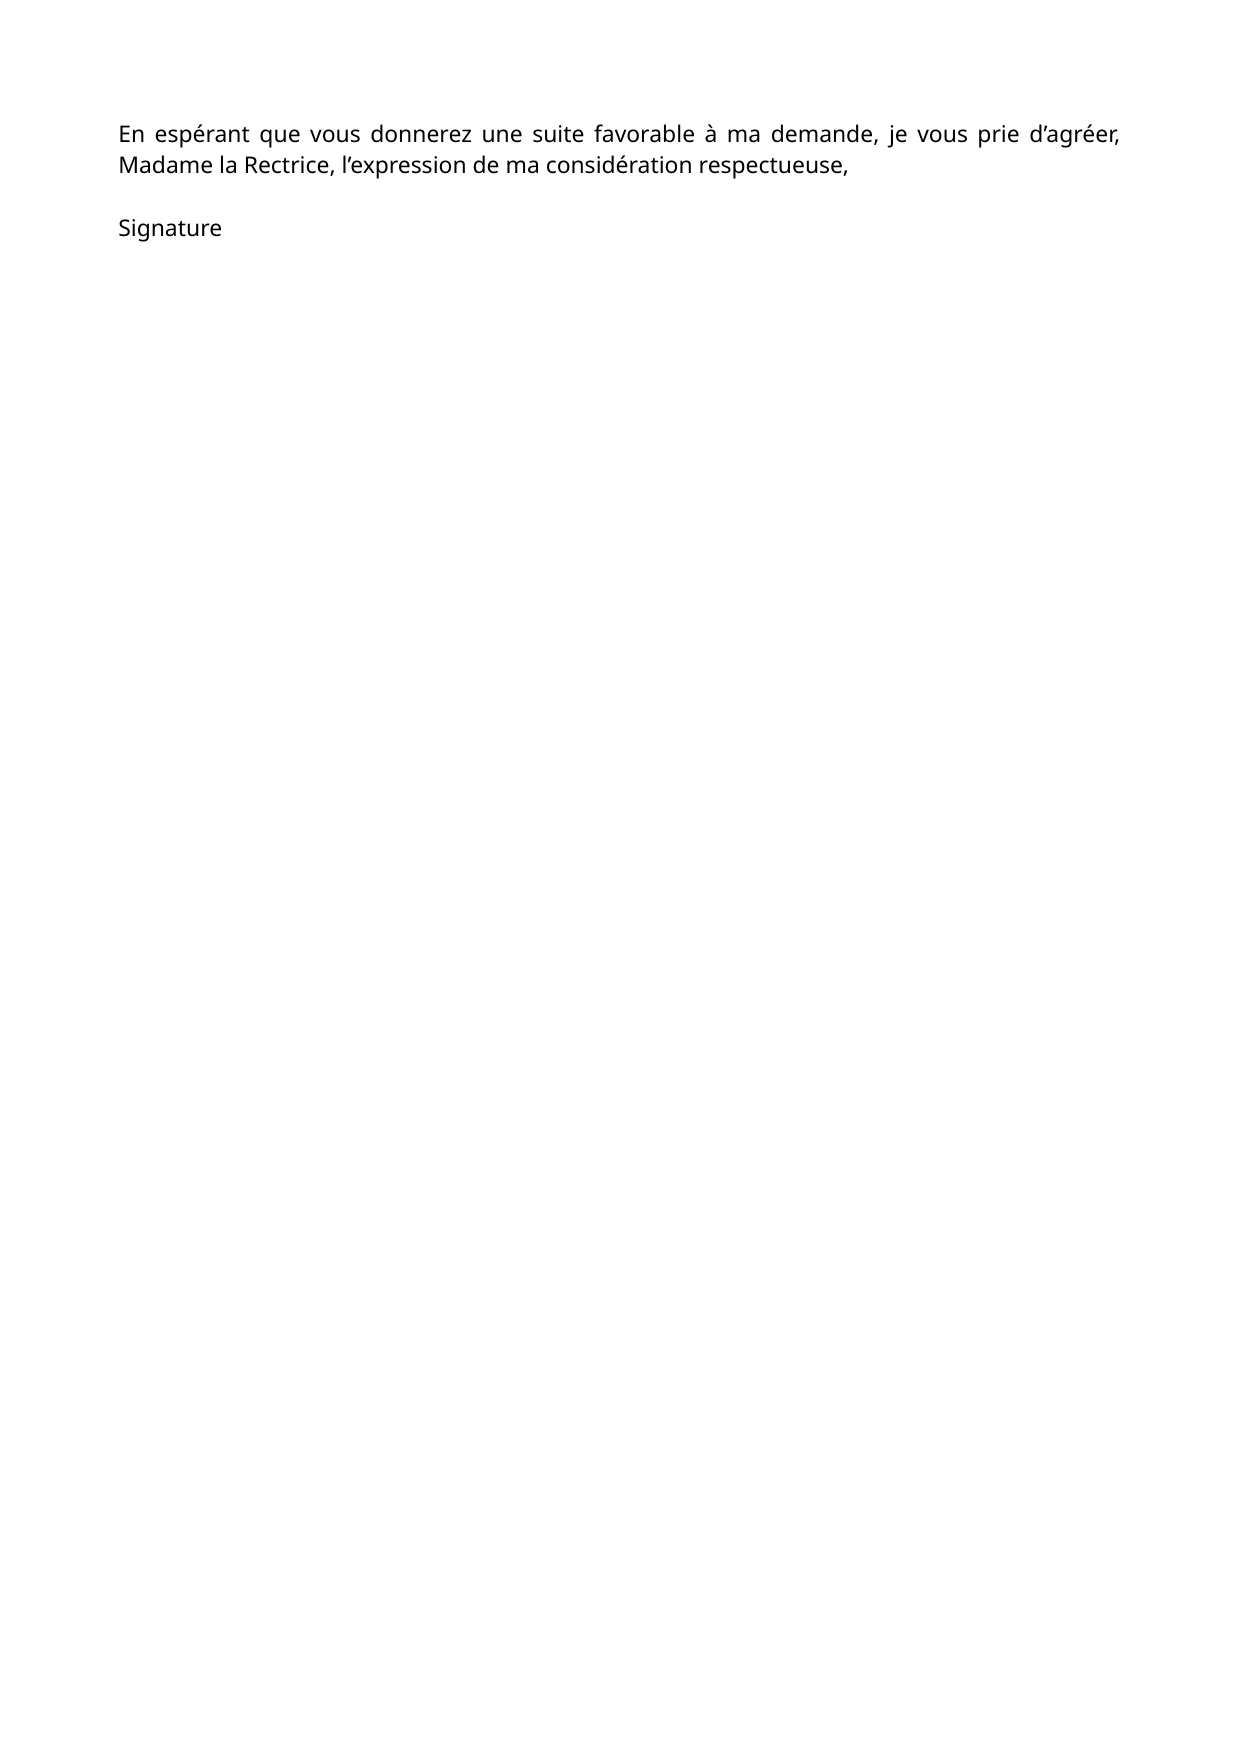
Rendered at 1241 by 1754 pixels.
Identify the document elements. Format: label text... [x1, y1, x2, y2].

text En espérant que vous donnerez une suite favorable à ma demande, je vous prie d’agréer, Madame la Rectrice, l’expression de ma considération respectueuse, [118, 118, 1122, 181]
text Signature [118, 212, 1122, 243]
